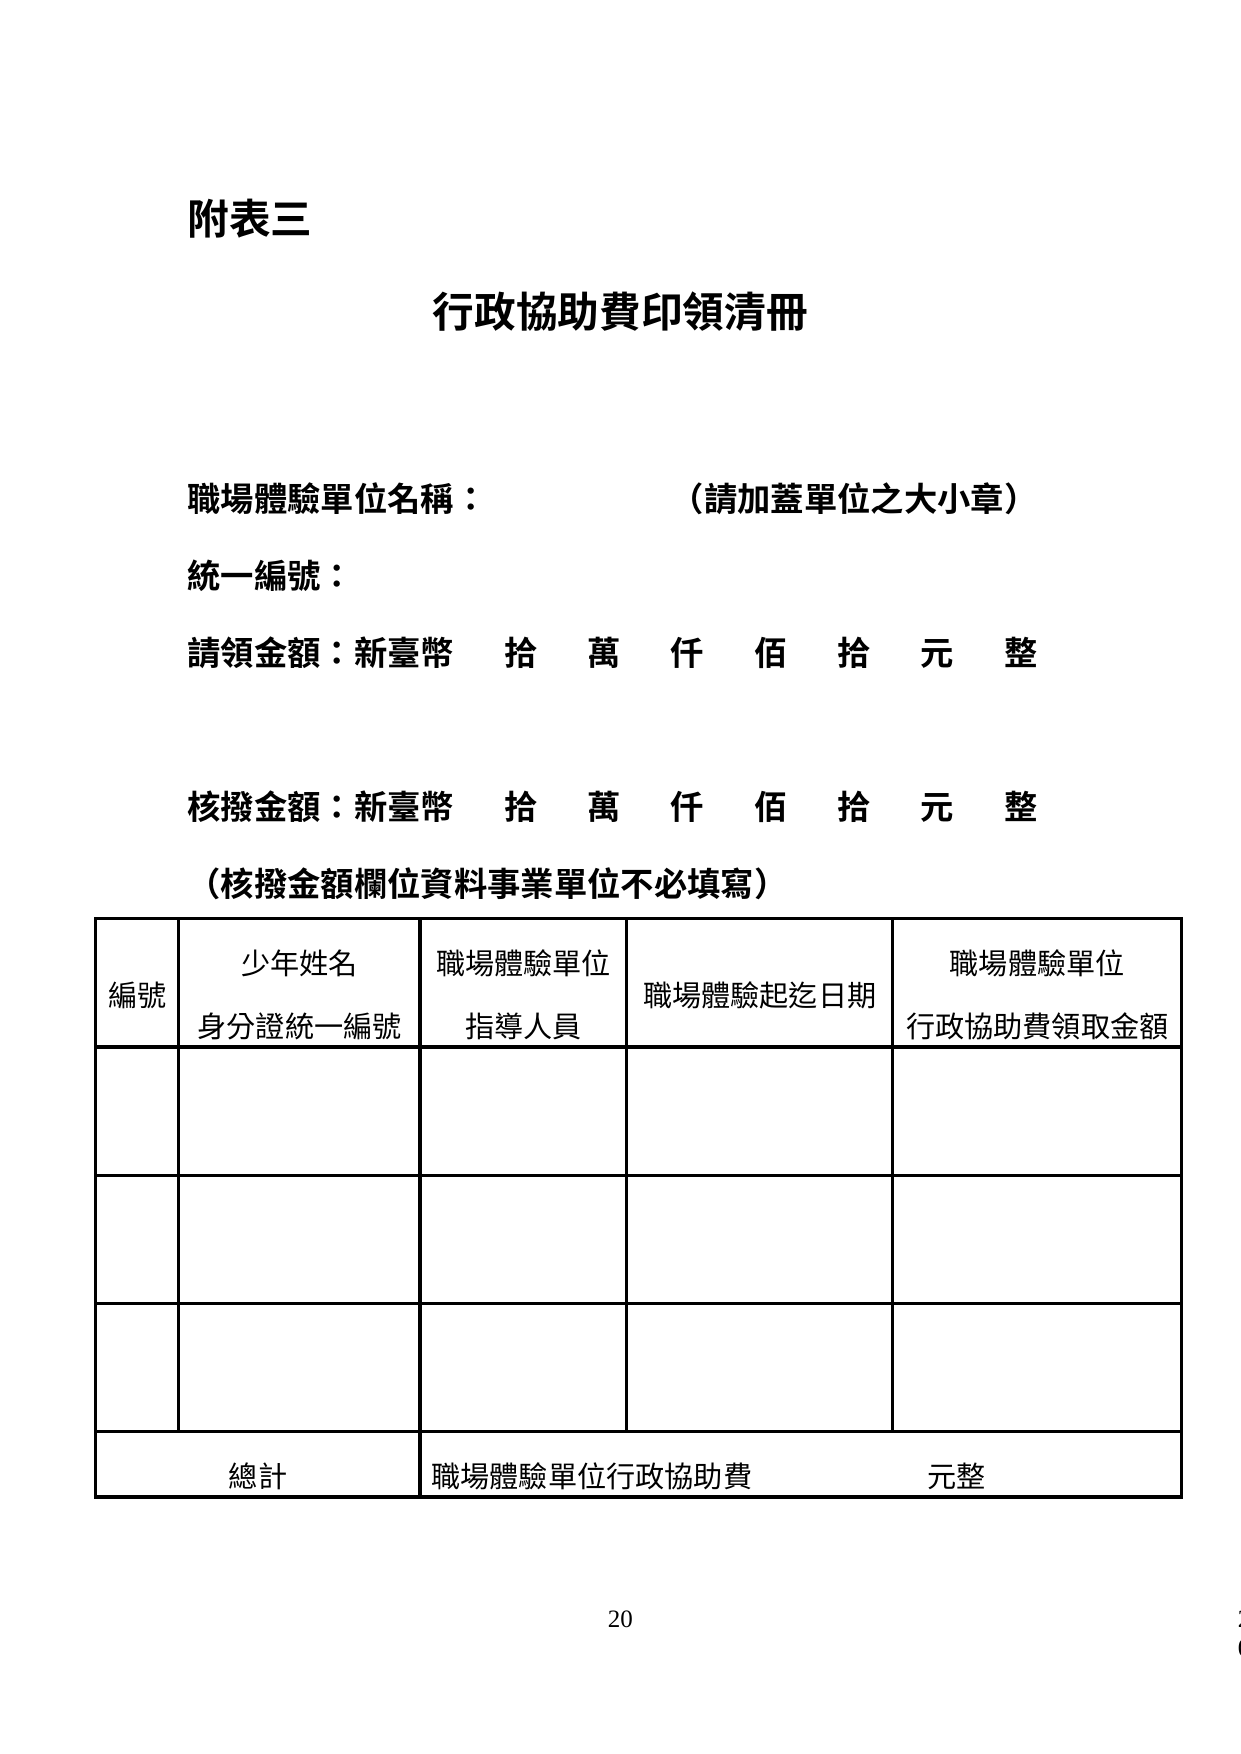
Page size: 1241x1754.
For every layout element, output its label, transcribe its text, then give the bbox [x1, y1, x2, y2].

table_cell [422, 1305, 625, 1430]
table_cell [97, 1177, 177, 1302]
table_cell 總計 [97, 1433, 418, 1495]
table_cell [97, 1049, 177, 1173]
table_header 職場體驗單位 行政協助費領取金額 [894, 920, 1180, 1045]
text 核撥金額：新臺幣 拾 萬 仟 佰 拾 元 整 [187, 763, 1053, 826]
table_cell [180, 1305, 418, 1430]
text 行政協助費印領清冊 [187, 267, 1053, 330]
table_cell [97, 1305, 177, 1430]
table_cell [180, 1177, 418, 1302]
table_cell [894, 1305, 1180, 1430]
table_cell [894, 1177, 1180, 1302]
table_cell [628, 1305, 891, 1430]
text 職場體驗單位名稱： （請加蓋單位之大小章） [187, 455, 1053, 517]
table_cell [422, 1177, 625, 1302]
text （核撥金額欄位資料事業單位不必填寫） [187, 840, 1053, 903]
table_header 編號 [97, 920, 177, 1045]
table_cell [894, 1049, 1180, 1173]
text 附表三 [187, 175, 1053, 237]
text 統一編號： [187, 532, 1053, 594]
table_header 職場體驗單位 指導人員 [422, 920, 625, 1045]
text 請領金額：新臺幣 拾 萬 仟 佰 拾 元 整 [187, 609, 1053, 671]
table_cell 職場體驗單位行政協助費 元整 [422, 1433, 1180, 1495]
table_cell [180, 1049, 418, 1173]
table_cell [422, 1049, 625, 1173]
table_cell [628, 1049, 891, 1173]
table_header 職場體驗起迄日期 [628, 920, 891, 1045]
table_cell [628, 1177, 891, 1302]
table_header 少年姓名 身分證統一編號 [180, 920, 418, 1045]
